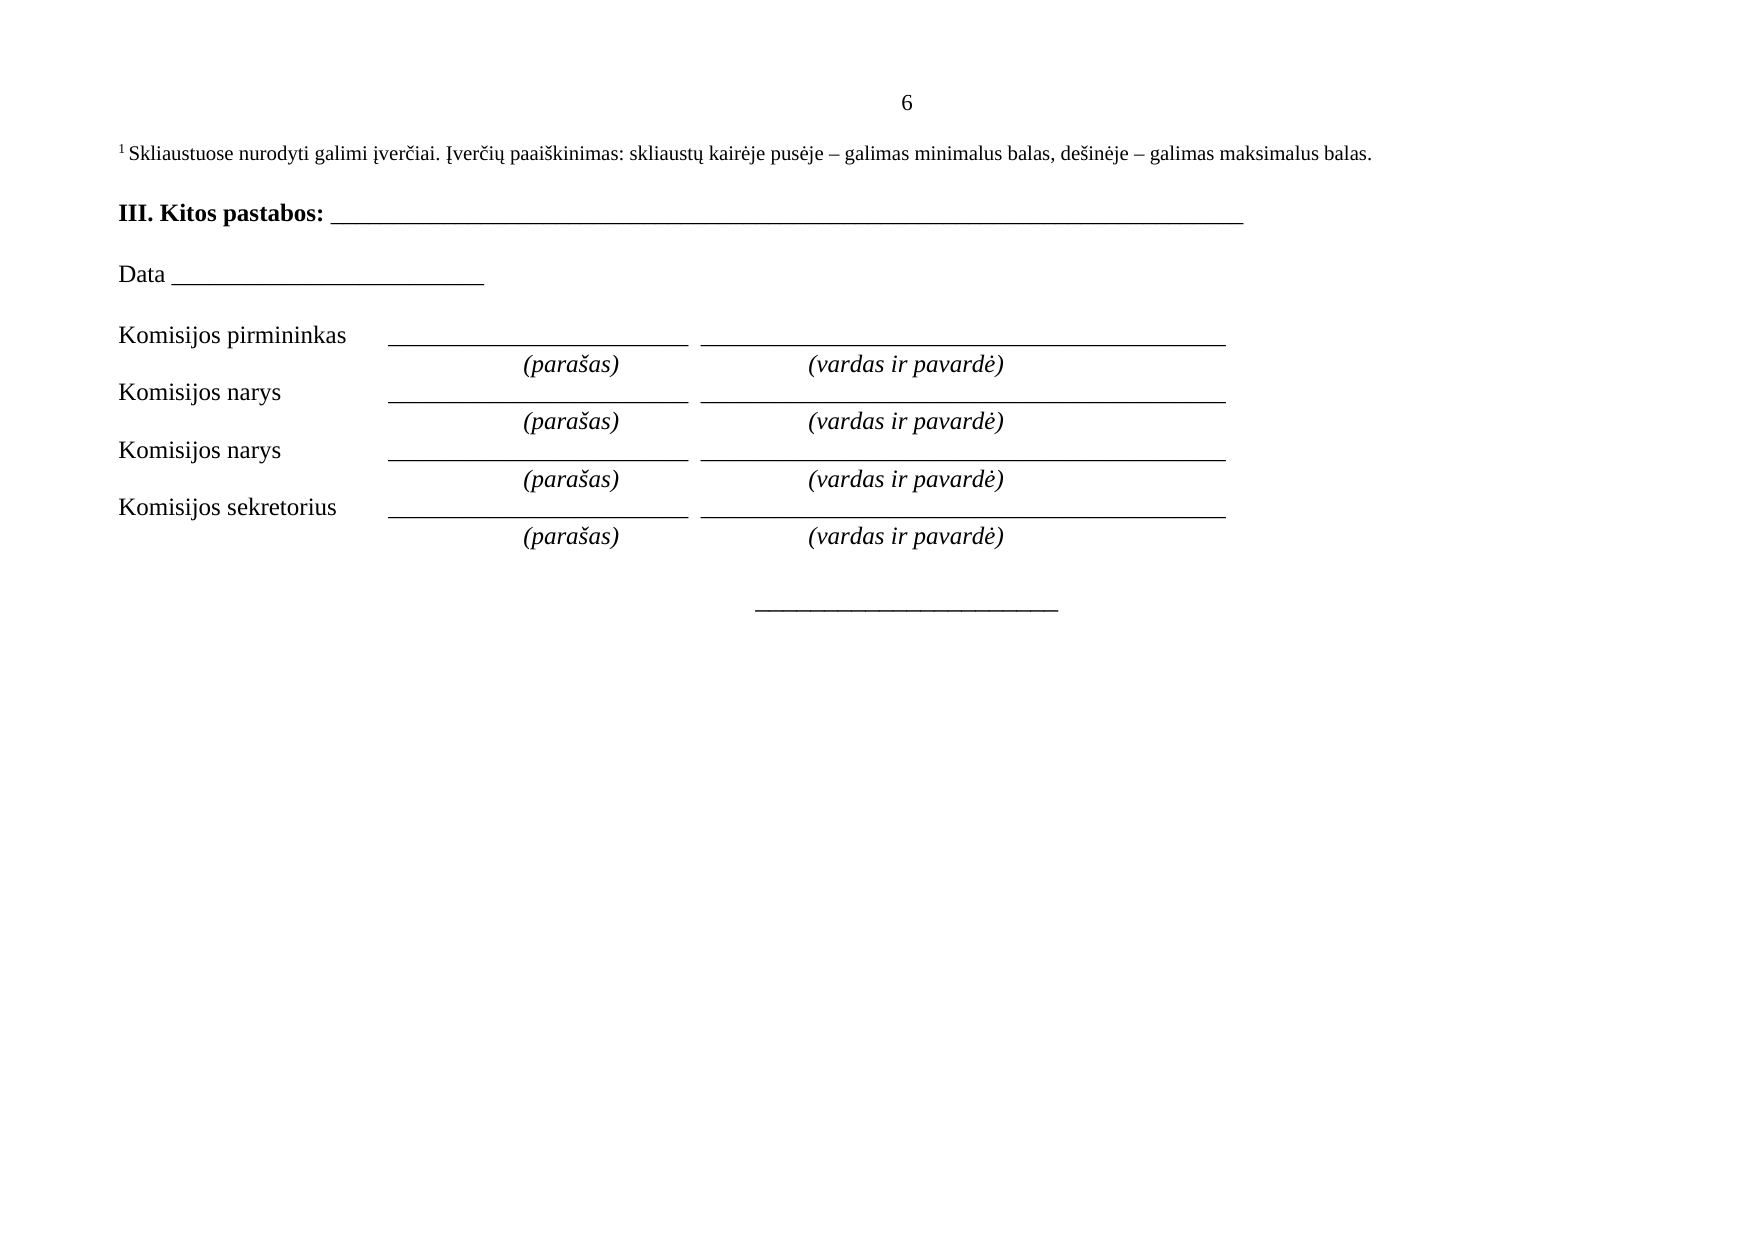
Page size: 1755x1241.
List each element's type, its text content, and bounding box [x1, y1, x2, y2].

text (parašas) (vardas ir pavardė) [403, 464, 1695, 492]
text ______________________ [118, 582, 1695, 615]
text 1 Skliaustuose nurodyti galimi įverčiai. Įverčių paaiškinimas: skliaustų kairėje pusėje – galimas minimalus balas, dešinėje – galimas maksimalus balas. [118, 141, 1695, 165]
text Komisijos narys ________________________ __________________________________________ [118, 435, 1695, 464]
text Komisijos sekretorius ________________________ __________________________________________ [118, 492, 1695, 521]
text (parašas) (vardas ir pavardė) [403, 349, 1695, 377]
text Komisijos narys ________________________ __________________________________________ [118, 377, 1695, 406]
text (parašas) (vardas ir pavardė) [403, 406, 1695, 435]
text (parašas) (vardas ir pavardė) [403, 521, 1695, 550]
text Komisijos pirmininkas ________________________ __________________________________________ [118, 320, 1695, 349]
text III. Kitos pastabos: _________________________________________________________________________ [118, 198, 1695, 226]
text Data _________________________ [118, 259, 1695, 288]
